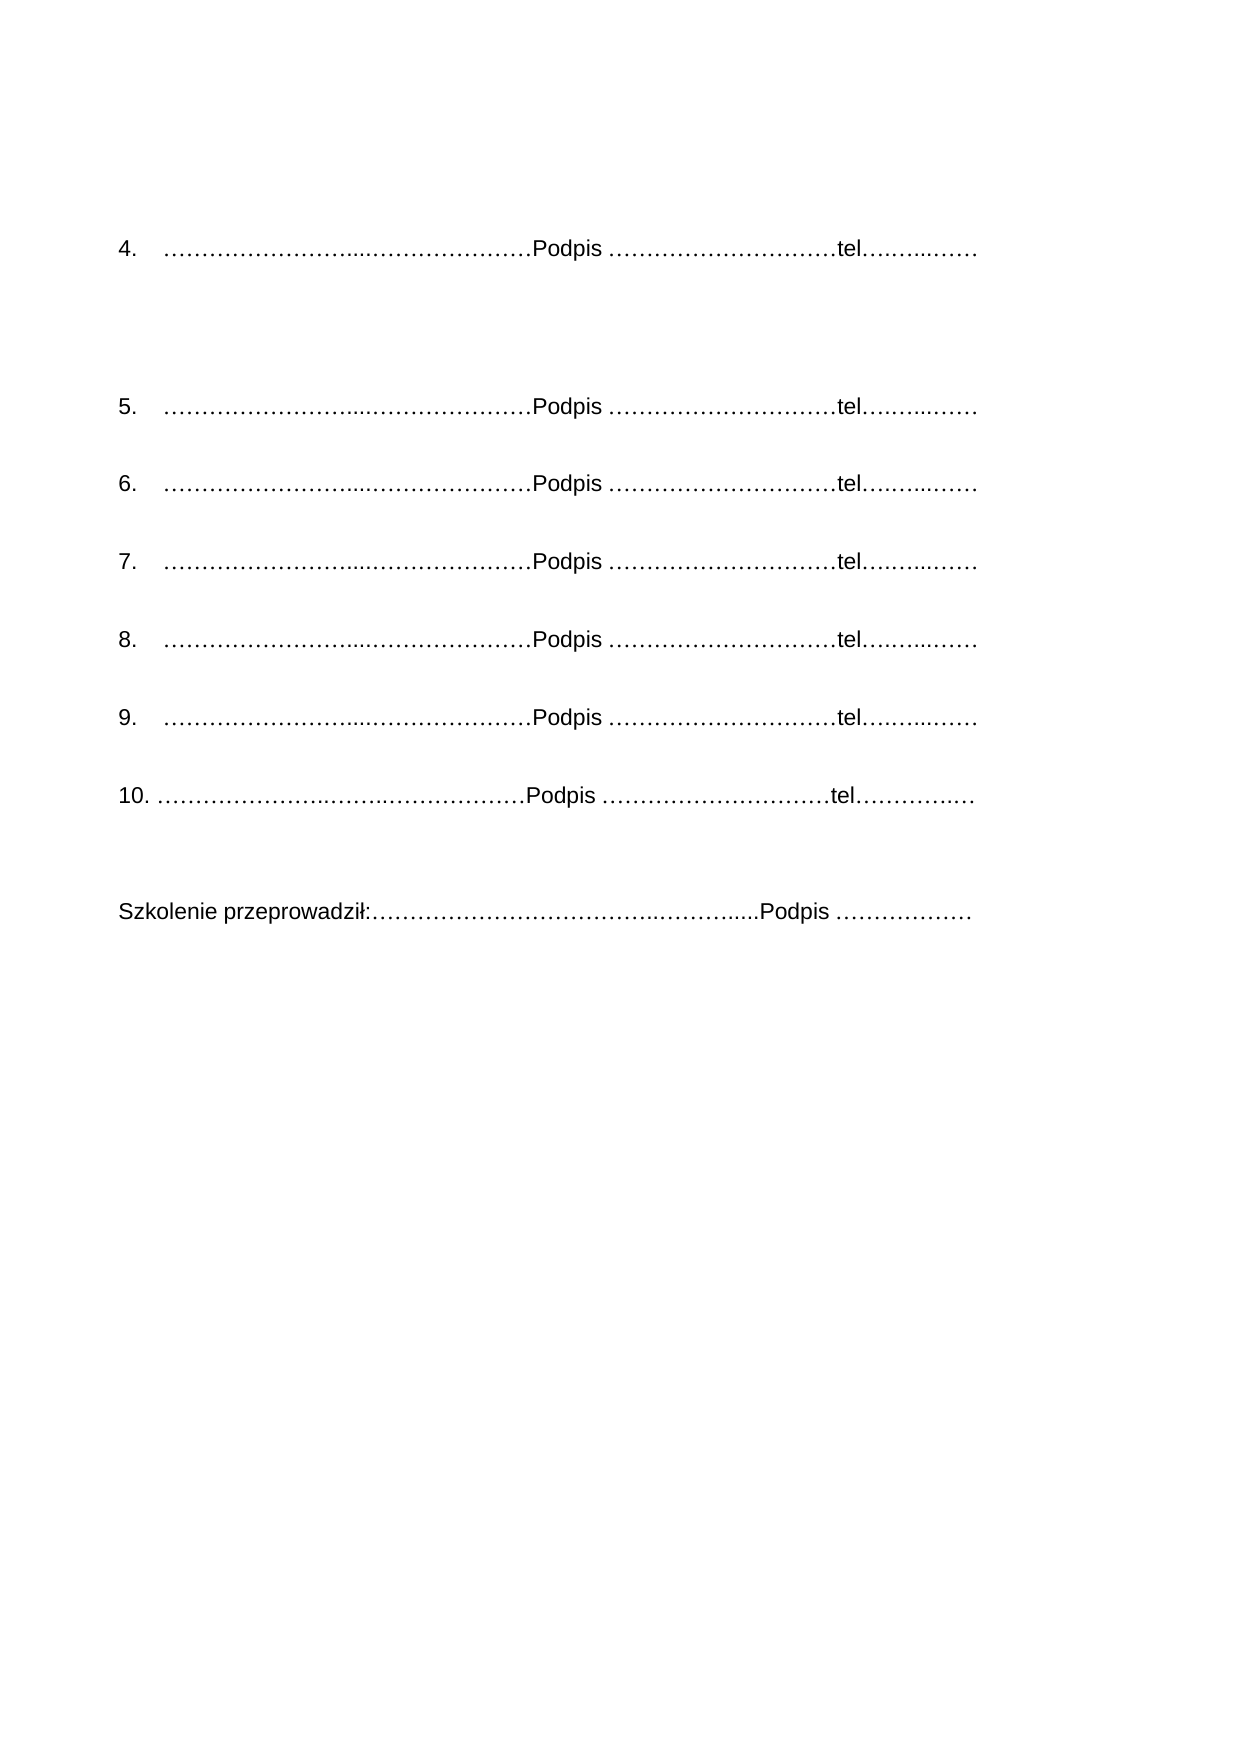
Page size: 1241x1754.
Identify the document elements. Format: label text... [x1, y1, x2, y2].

text 4. ……………………....…………………Podpis …………………………tel….…...…… [118, 235, 1122, 261]
text 8. ……………………....…………………Podpis …………………………tel….…...…… [118, 626, 1122, 652]
text 6. ……………………....…………………Podpis …………………………tel….…...…… [118, 470, 1122, 497]
text 10. …………………..……..………………Podpis …………………………tel………….… [118, 782, 1122, 808]
text Szkolenie przeprowadził:………………………………..……….....Podpis ……………… [118, 898, 1122, 925]
text 9. ……………………....…………………Podpis …………………………tel….…...…… [118, 704, 1122, 730]
text 5. ……………………....…………………Podpis …………………………tel….…...…… [118, 393, 1122, 419]
text 7. ……………………....…………………Podpis …………………………tel….…...…… [118, 548, 1122, 575]
